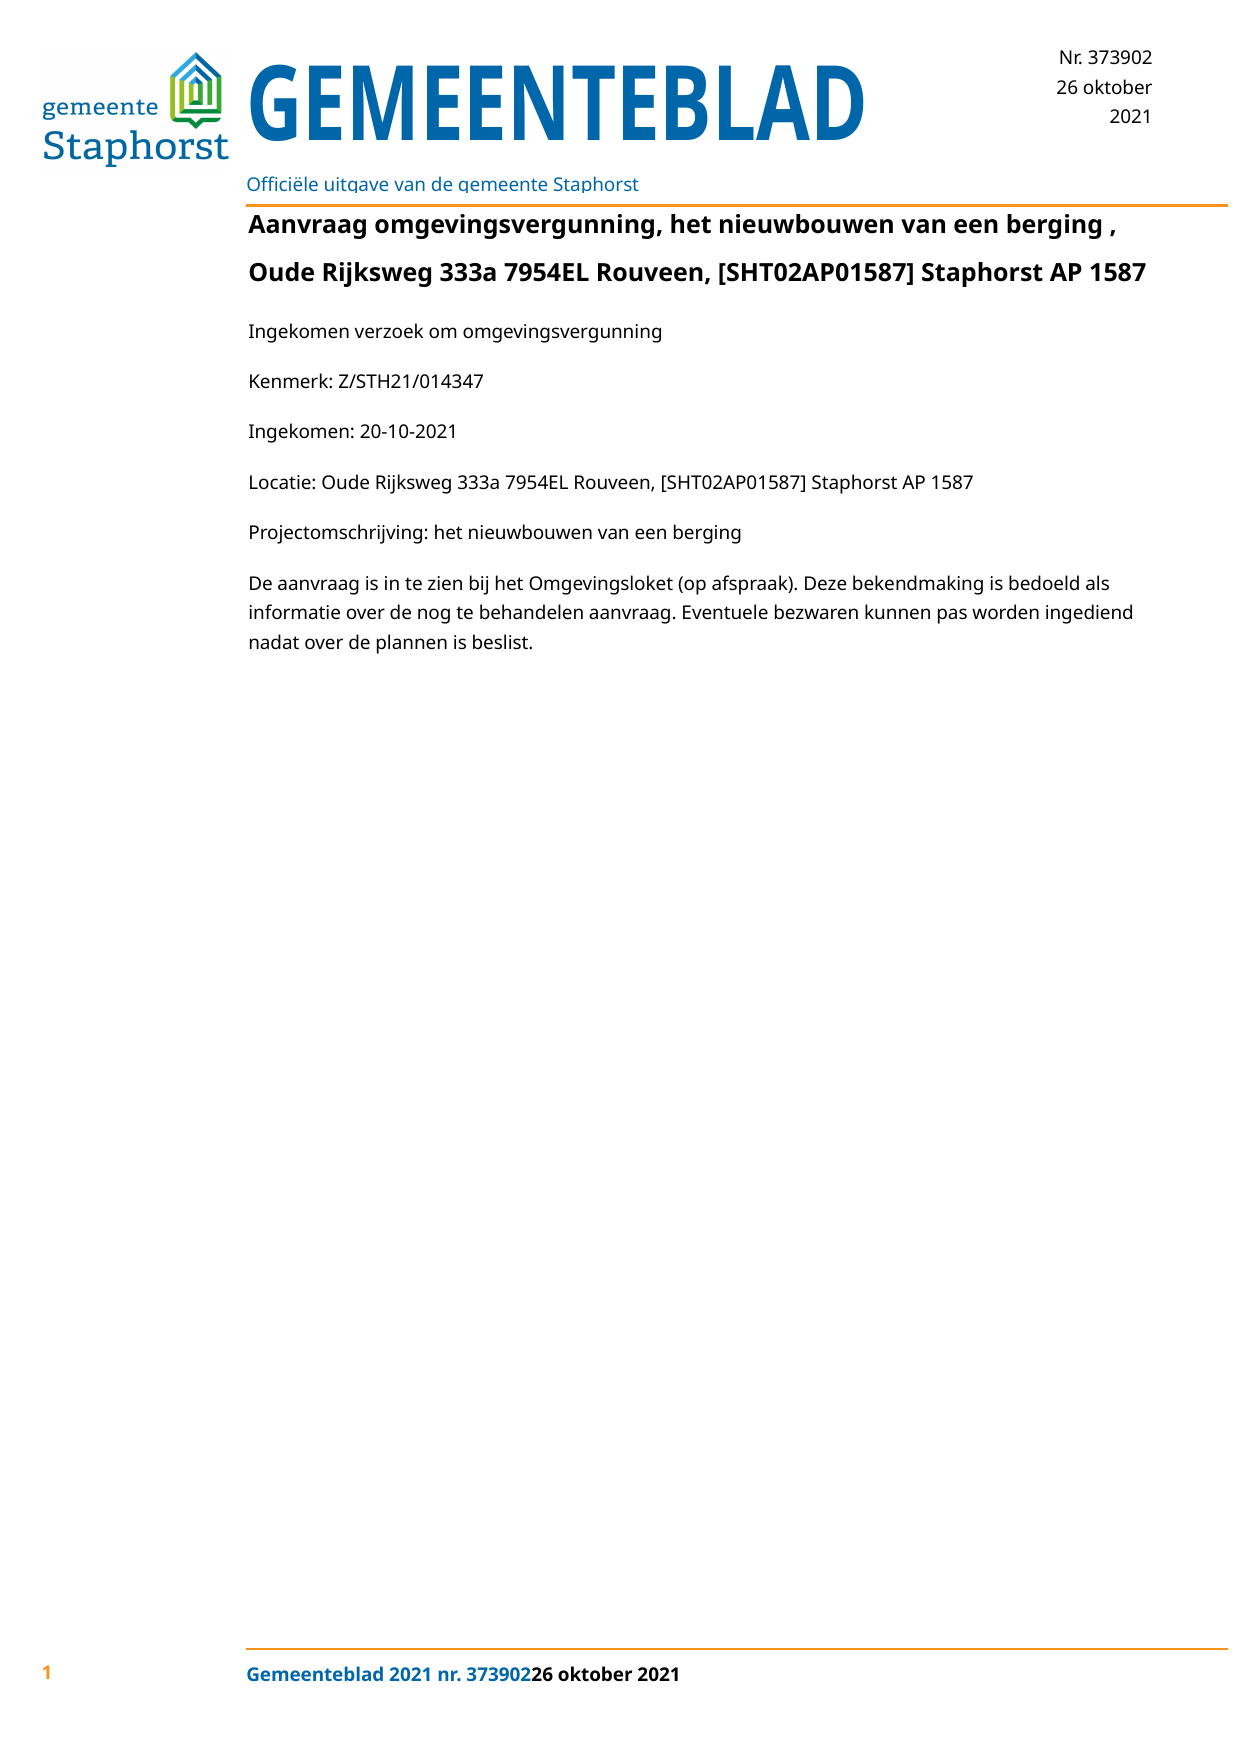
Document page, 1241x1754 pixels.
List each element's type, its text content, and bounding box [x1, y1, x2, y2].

text Locatie: Oude Rijksweg 333a 7954EL Rouveen, [SHT02AP01587] Staphorst AP 1587 [248, 469, 1152, 495]
text Ingekomen verzoek om omgevingsvergunning [248, 318, 1152, 344]
text De aanvraag is in te zien bij het Omgevingsloket (op afspraak). Deze bekendmaking is bedoeld als informatie over de nog te behandelen aanvraag. Eventuele bezwaren kunnen pas worden ingediend nadat over de plannen is beslist. [248, 570, 1152, 655]
text Aanvraag omgevingsvergunning, het nieuwbouwen van een berging , Oude Rijksweg 333a 7954EL Rouveen, [SHT02AP01587] Staphorst AP 1587 [248, 207, 1152, 288]
text Kenmerk: Z/STH21/014347 [248, 368, 1152, 394]
text Ingekomen: 20-10-2021 [248, 419, 1152, 444]
text Projectomschrijving: het nieuwbouwen van een berging [248, 519, 1152, 545]
picture [41, 47, 231, 172]
